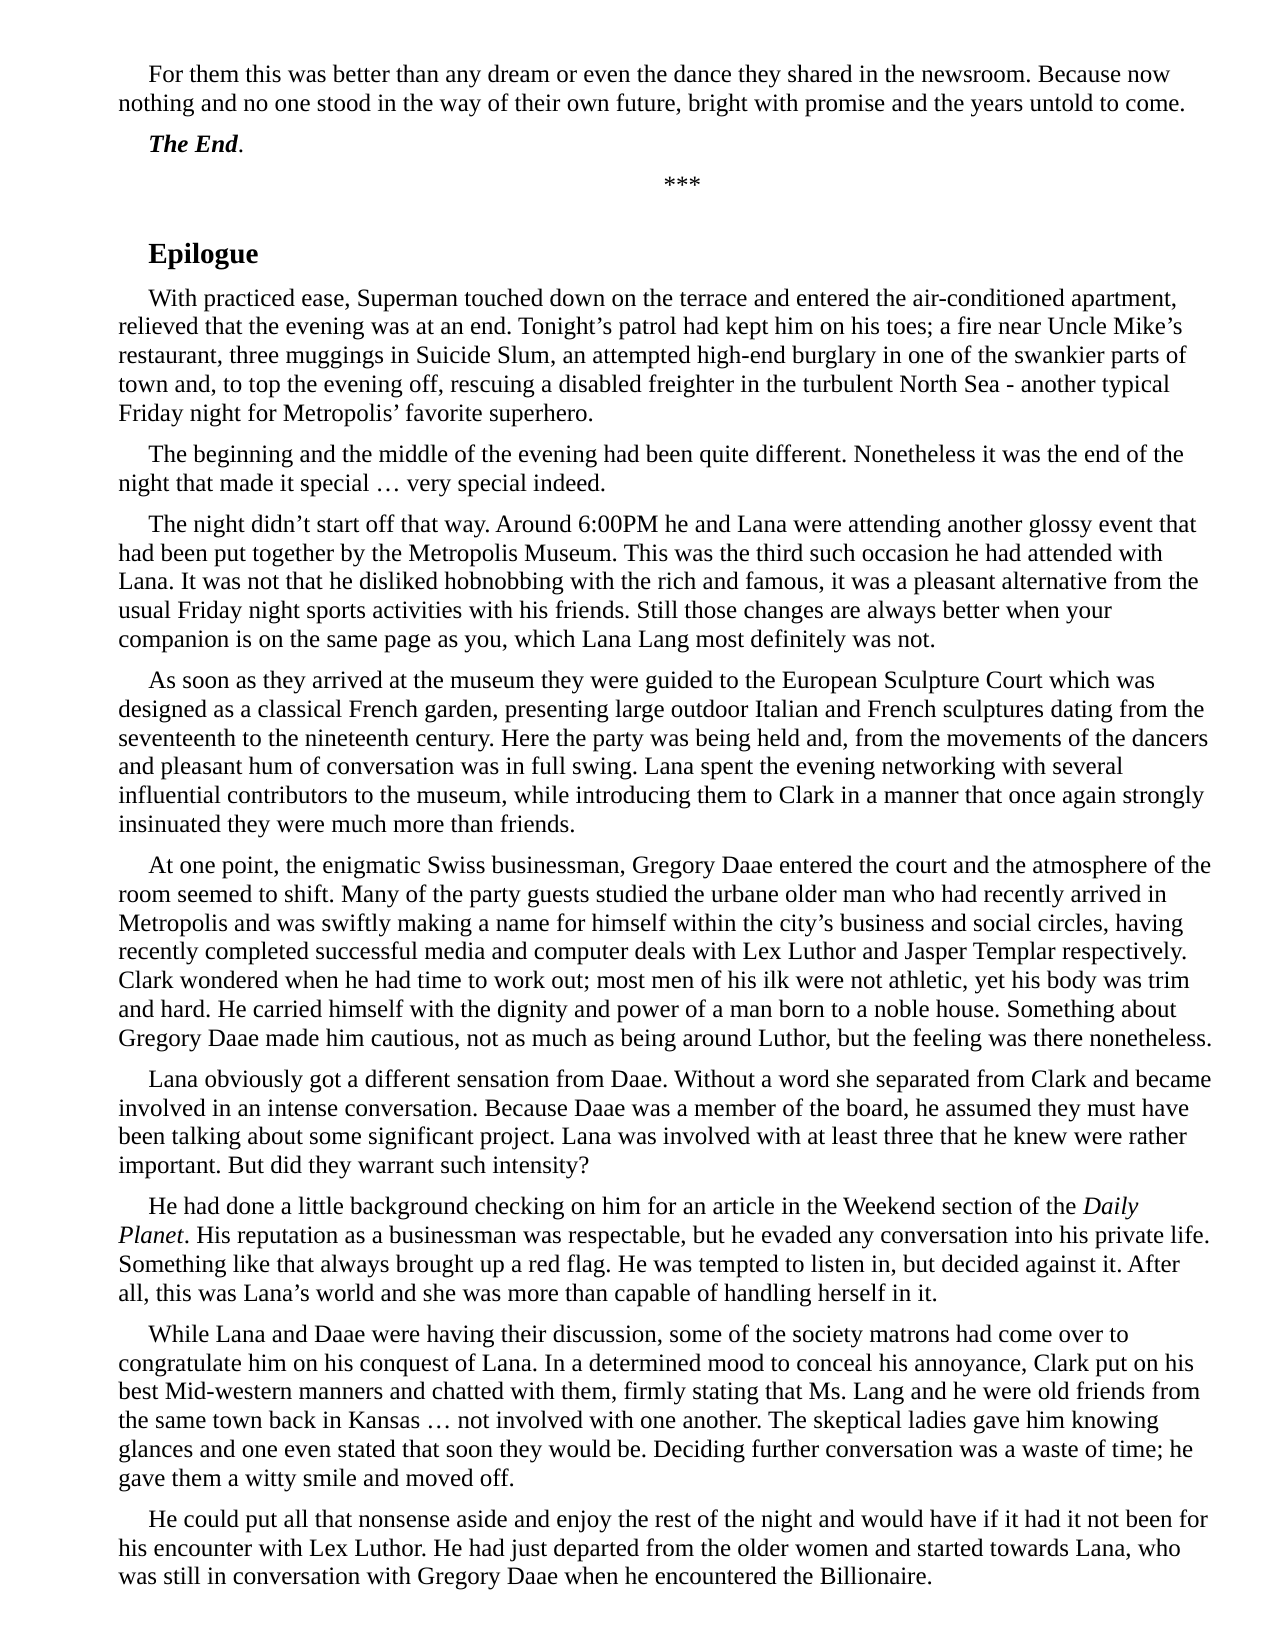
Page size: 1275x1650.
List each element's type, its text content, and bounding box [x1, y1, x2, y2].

text He could put all that nonsense aside and enjoy the rest of the night and would have if it had it not been for his encounter with Lex Luthor. He had just departed from the older women and started towards Lana, who was still in conversation with Gregory Daae when he encountered the Billionaire. [118, 1504, 1216, 1590]
text He had done a little background checking on him for an article in the Weekend section of the Daily Planet. His reputation as a businessman was respectable, but he evaded any conversation into his private life. Something like that always brought up a red flag. He was tempted to listen in, but decided against it. After all, this was Lana’s world and she was more than capable of handling herself in it. [118, 1191, 1216, 1306]
text As soon as they arrived at the museum they were guided to the European Sculpture Court which was designed as a classical French garden, presenting large outdoor Italian and French sculptures dating from the seventeenth to the nineteenth century. Here the party was being held and, from the movements of the dancers and pleasant hum of conversation was in full swing. Lana spent the evening networking with several influential contributors to the museum, while introducing them to Clark in a manner that once again strongly insinuated they were much more than friends. [118, 665, 1216, 838]
text *** [118, 170, 1216, 199]
subtitle Epilogue [118, 237, 1216, 270]
text Lana obviously got a different sensation from Daae. Without a word she separated from Clark and became involved in an intense conversation. Because Daae was a member of the board, he assumed they must have been talking about some significant project. Lana was involved with at least three that he knew were rather important. But did they warrant such intensity? [118, 1064, 1216, 1179]
text At one point, the enigmatic Swiss businessman, Gregory Daae entered the court and the atmosphere of the room seemed to shift. Many of the party guests studied the urbane older man who had recently arrived in Metropolis and was swiftly making a name for himself within the city’s business and social circles, having recently completed successful media and computer deals with Lex Luthor and Jasper Templar respectively. Clark wondered when he had time to work out; most men of his ilk were not athletic, yet his body was trim and hard. He carried himself with the dignity and power of a man born to a noble house. Something about Gregory Daae made him cautious, not as much as being around Luthor, but the feeling was there nonetheless. [118, 850, 1216, 1051]
text The beginning and the middle of the evening had been quite different. Nonetheless it was the end of the night that made it special … very special indeed. [118, 439, 1216, 496]
text With practiced ease, Superman touched down on the terrace and entered the air-conditioned apartment, relieved that the evening was at an end. Tonight’s patrol had kept him on his toes; a fire near Uncle Mike’s restaurant, three muggings in Suicide Slum, an attempted high-end burglary in one of the swankier parts of town and, to top the evening off, rescuing a disabled freighter in the turbulent North Sea - another typical Friday night for Metropolis’ favorite superhero. [118, 283, 1216, 426]
text While Lana and Daae were having their discussion, some of the society matrons had come over to congratulate him on his conquest of Lana. In a determined mood to conceal his annoyance, Clark put on his best Mid-western manners and chatted with them, firmly stating that Ms. Lang and he were old friends from the same town back in Kansas … not involved with one another. The skeptical ladies gave him knowing glances and one even stated that soon they would be. Deciding further conversation was a waste of time; he gave them a witty smile and moved off. [118, 1319, 1216, 1491]
text For them this was better than any dream or even the dance they shared in the newsroom. Because now nothing and no one stood in the way of their own future, bright with promise and the years untold to come. [118, 59, 1216, 117]
text The End. [118, 129, 1216, 158]
text The night didn’t start off that way. Around 6:00PM he and Lana were attending another glossy event that had been put together by the Metropolis Museum. This was the third such occasion he had attended with Lana. It was not that he disliked hobnobbing with the rich and famous, it was a pleasant alternative from the usual Friday night sports activities with his friends. Still those changes are always better when your companion is on the same page as you, which Lana Lang most definitely was not. [118, 509, 1216, 653]
